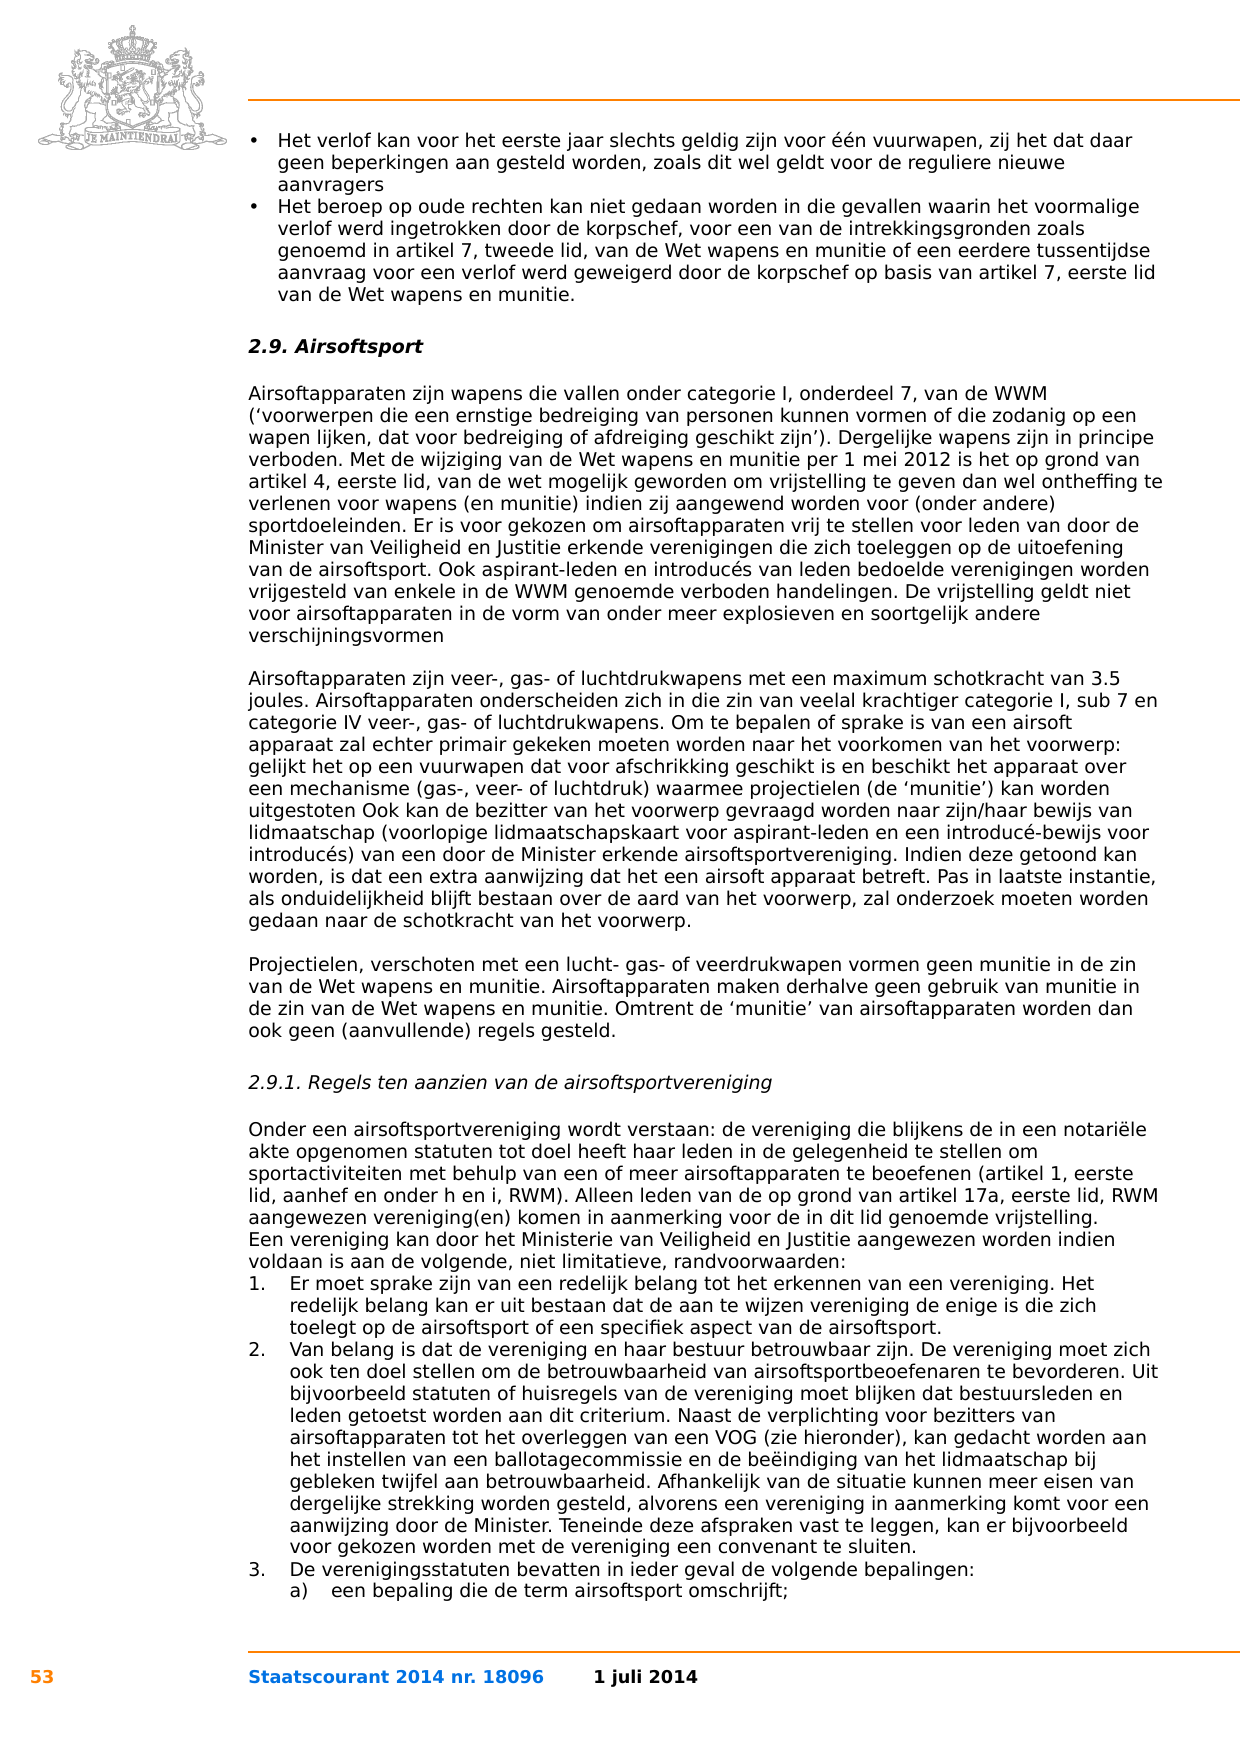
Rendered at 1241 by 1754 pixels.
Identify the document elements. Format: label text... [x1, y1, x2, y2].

subtitle 2.9. Airsoftsport [248, 336, 1163, 358]
text • Het beroep op oude rechten kan niet gedaan worden in die gevallen waarin het voormalige verlof werd ingetrokken door de korpschef, voor een van de intrekkingsgronden zoals genoemd in artikel 7, tweede lid, van de Wet wapens en munitie of een eerdere tussentijdse aanvraag voor een verlof werd geweigerd door de korpschef op basis van artikel 7, eerste lid van de Wet wapens en munitie. [248, 196, 1163, 306]
text Airsoftapparaten zijn wapens die vallen onder categorie I, onderdeel 7, van de WWM (‘voorwerpen die een ernstige bedreiging van personen kunnen vormen of die zodanig op een wapen lijken, dat voor bedreiging of afdreiging geschikt zijn’). Dergelijke wapens zijn in principe verboden. Met de wijziging van de Wet wapens en munitie per 1 mei 2012 is het op grond van artikel 4, eerste lid, van de wet mogelijk geworden om vrijstelling te geven dan wel ontheffing te verlenen voor wapens (en munitie) indien zij aangewend worden voor (onder andere) sportdoeleinden. Er is voor gekozen om airsoftapparaten vrij te stellen voor leden van door de Minister van Veiligheid en Justitie erkende verenigingen die zich toeleggen op de uitoefening van de airsoftsport. Ook aspirant-leden en introducés van leden bedoelde verenigingen worden vrijgesteld van enkele in de WWM genoemde verboden handelingen. De vrijstelling geldt niet voor airsoftapparaten in de vorm van onder meer explosieven en soortgelijk andere verschijningsvormen [248, 383, 1163, 646]
text 1. Er moet sprake zijn van een redelijk belang tot het erkennen van een vereniging. Het redelijk belang kan er uit bestaan dat de aan te wijzen vereniging de enige is die zich toelegt op de airsoftsport of een specifiek aspect van de airsoftsport. [248, 1273, 1163, 1339]
text 3. De verenigingsstatuten bevatten in ieder geval de volgende bepalingen: [248, 1558, 1163, 1580]
text Onder een airsoftsportvereniging wordt verstaan: de vereniging die blijkens de in een notariële akte opgenomen statuten tot doel heeft haar leden in de gelegenheid te stellen om sportactiviteiten met behulp van een of meer airsoftapparaten te beoefenen (artikel 1, eerste lid, aanhef en onder h en i, RWM). Alleen leden van de op grond van artikel 17a, eerste lid, RWM aangewezen vereniging(en) komen in aanmerking voor de in dit lid genoemde vrijstelling. [248, 1119, 1163, 1229]
text Projectielen, verschoten met een lucht- gas- of veerdrukwapen vormen geen munitie in de zin van de Wet wapens en munitie. Airsoftapparaten maken derhalve geen gebruik van munitie in de zin van de Wet wapens en munitie. Omtrent de ‘munitie’ van airsoftapparaten worden dan ook geen (aanvullende) regels gesteld. [248, 954, 1163, 1042]
text Een vereniging kan door het Ministerie van Veiligheid en Justitie aangewezen worden indien voldaan is aan de volgende, niet limitatieve, randvoorwaarden: [248, 1229, 1163, 1273]
text a) een bepaling die de term airsoftsport omschrijft; [289, 1580, 1163, 1602]
subtitle 2.9.1. Regels ten aanzien van de airsoftsportvereniging [248, 1072, 1163, 1094]
text 2. Van belang is dat de vereniging en haar bestuur betrouwbaar zijn. De vereniging moet zich ook ten doel stellen om de betrouwbaarheid van airsoftsportbeoefenaren te bevorderen. Uit bijvoorbeeld statuten of huisregels van de vereniging moet blijken dat bestuursleden en leden getoetst worden aan dit criterium. Naast de verplichting voor bezitters van airsoftapparaten tot het overleggen van een VOG (zie hieronder), kan gedacht worden aan het instellen van een ballotagecommissie en de beëindiging van het lidmaatschap bij gebleken twijfel aan betrouwbaarheid. Afhankelijk van de situatie kunnen meer eisen van dergelijke strekking worden gesteld, alvorens een vereniging in aanmerking komt voor een aanwijzing door de Minister. Teneinde deze afspraken vast te leggen, kan er bijvoorbeeld voor gekozen worden met de vereniging een convenant te sluiten. [248, 1339, 1163, 1558]
picture [38, 25, 227, 150]
text Airsoftapparaten zijn veer-, gas- of luchtdrukwapens met een maximum schotkracht van 3.5 joules. Airsoftapparaten onderscheiden zich in die zin van veelal krachtiger categorie I, sub 7 en categorie IV veer-, gas- of luchtdrukwapens. Om te bepalen of sprake is van een airsoft apparaat zal echter primair gekeken moeten worden naar het voorkomen van het voorwerp: gelijkt het op een vuurwapen dat voor afschrikking geschikt is en beschikt het apparaat over een mechanisme (gas-, veer- of luchtdruk) waarmee projectielen (de ‘munitie’) kan worden uitgestoten Ook kan de bezitter van het voorwerp gevraagd worden naar zijn/haar bewijs van lidmaatschap (voorlopige lidmaatschapskaart voor aspirant-leden en een introducé-bewijs voor introducés) van een door de Minister erkende airsoftsportvereniging. Indien deze getoond kan worden, is dat een extra aanwijzing dat het een airsoft apparaat betreft. Pas in laatste instantie, als onduidelijkheid blijft bestaan over de aard van het voorwerp, zal onderzoek moeten worden gedaan naar de schotkracht van het voorwerp. [248, 668, 1163, 932]
text • Het verlof kan voor het eerste jaar slechts geldig zijn voor één vuurwapen, zij het dat daar geen beperkingen aan gesteld worden, zoals dit wel geldt voor de reguliere nieuwe aanvragers [248, 130, 1163, 196]
